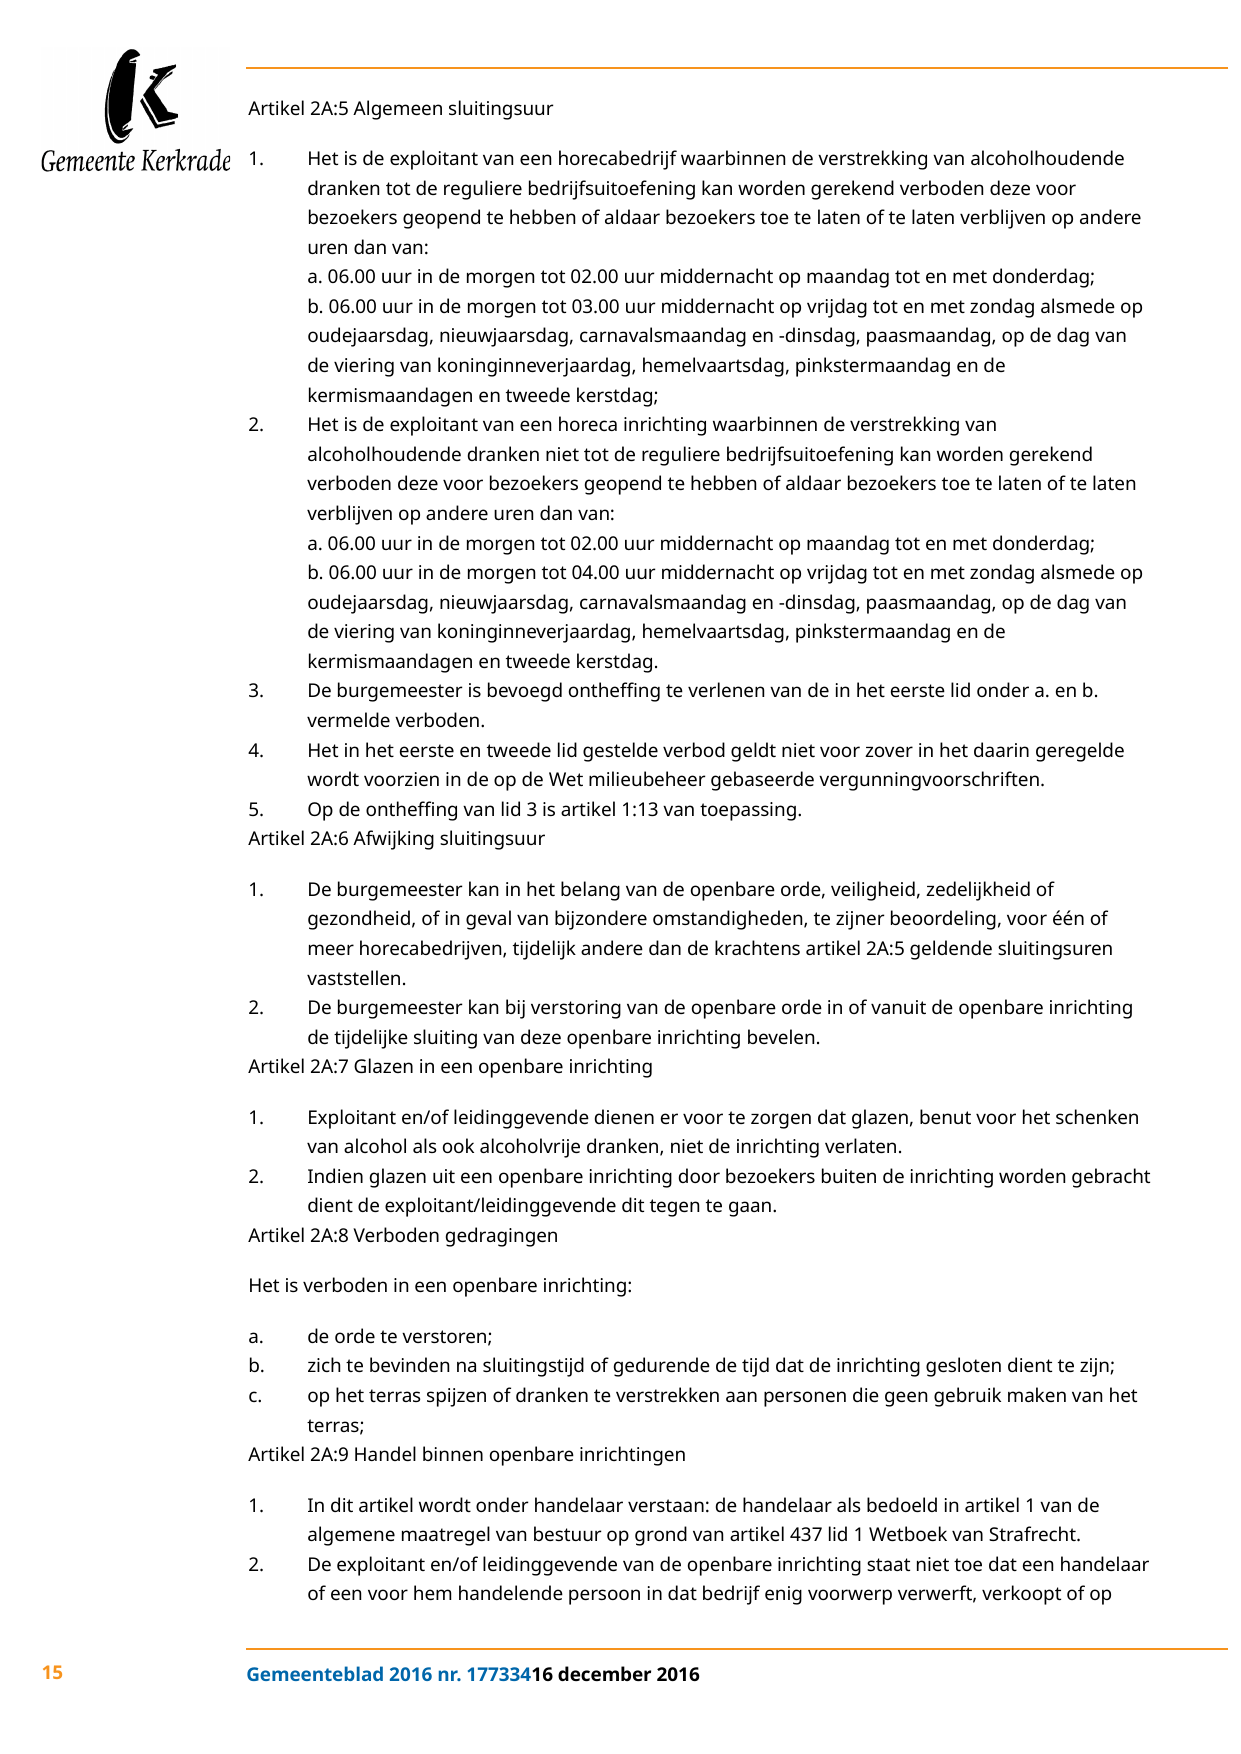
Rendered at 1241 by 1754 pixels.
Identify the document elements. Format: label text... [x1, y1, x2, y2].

text Artikel 2A:9 Handel binnen openbare inrichtingen [248, 1441, 1152, 1467]
list Exploitant en/of leidinggevende dienen er voor te zorgen dat glazen, benut voor het schenken van alcohol als ook alcoholvrije dranken, niet de inrichting verlaten. [248, 1104, 1152, 1159]
list a. 06.00 uur in de morgen tot 02.00 uur middernacht op maandag tot en met donderdag; [248, 263, 1152, 289]
list b. 06.00 uur in de morgen tot 03.00 uur middernacht op vrijdag tot en met zondag alsmede op oudejaarsdag, nieuwjaarsdag, carnavalsmaandag en -dinsdag, paasmaandag, op de dag van de viering van koninginneverjaardag, hemelvaartsdag, pinkstermaandag en de kermismaandagen en tweede kerstdag; [248, 293, 1152, 408]
list De burgemeester is bevoegd ontheffing te verlenen van de in het eerste lid onder a. en b. vermelde verboden. [248, 678, 1152, 733]
text Artikel 2A:6 Afwijking sluitingsuur [248, 826, 1152, 851]
list zich te bevinden na sluitingstijd of gedurende de tijd dat de inrichting gesloten dient te zijn; [248, 1353, 1152, 1378]
list Het is de exploitant van een horecabedrijf waarbinnen de verstrekking van alcoholhoudende dranken tot de reguliere bedrijfsuitoefening kan worden gerekend verboden deze voor bezoekers geopend te hebben of aldaar bezoekers toe te laten of te laten verblijven op andere uren dan van: [248, 145, 1152, 260]
text Het is verboden in een openbare inrichting: [248, 1273, 1152, 1298]
list Het is de exploitant van een horeca inrichting waarbinnen de verstrekking van alcoholhoudende dranken niet tot de reguliere bedrijfsuitoefening kan worden gerekend verboden deze voor bezoekers geopend te hebben of aldaar bezoekers toe te laten of te laten verblijven op andere uren dan van: [248, 411, 1152, 526]
list De exploitant en/of leidinggevende van de openbare inrichting staat niet toe dat een handelaar of een voor hem handelende persoon in dat bedrijf enig voorwerp verwerft, verkoopt of op [248, 1551, 1152, 1606]
list op het terras spijzen of dranken te verstrekken aan personen die geen gebruik maken van het terras; [248, 1382, 1152, 1438]
list De burgemeester kan in het belang van de openbare orde, veiligheid, zedelijkheid of gezondheid, of in geval van bijzondere omstandigheden, te zijner beoordeling, voor één of meer horecabedrijven, tijdelijk andere dan de krachtens artikel 2A:5 geldende sluitingsuren vaststellen. [248, 876, 1152, 991]
text Artikel 2A:8 Verboden gedragingen [248, 1222, 1152, 1248]
list b. 06.00 uur in de morgen tot 04.00 uur middernacht op vrijdag tot en met zondag alsmede op oudejaarsdag, nieuwjaarsdag, carnavalsmaandag en -dinsdag, paasmaandag, op de dag van de viering van koninginneverjaardag, hemelvaartsdag, pinkstermaandag en de kermismaandagen en tweede kerstdag. [248, 559, 1152, 674]
text Artikel 2A:5 Algemeen sluitingsuur [248, 95, 1152, 121]
list In dit artikel wordt onder handelaar verstaan: de handelaar als bedoeld in artikel 1 van de algemene maatregel van bestuur op grond van artikel 437 lid 1 Wetboek van Strafrecht. [248, 1492, 1152, 1547]
list de orde te verstoren; [248, 1323, 1152, 1349]
list Indien glazen uit een openbare inrichting door bezoekers buiten de inrichting worden gebracht dient de exploitant/leidinggevende dit tegen te gaan. [248, 1163, 1152, 1218]
list a. 06.00 uur in de morgen tot 02.00 uur middernacht op maandag tot en met donderdag; [248, 530, 1152, 556]
picture [41, 47, 231, 172]
text Artikel 2A:7 Glazen in een openbare inrichting [248, 1053, 1152, 1079]
list De burgemeester kan bij verstoring van de openbare orde in of vanuit de openbare inrichting de tijdelijke sluiting van deze openbare inrichting bevelen. [248, 994, 1152, 1050]
list Op de ontheffing van lid 3 is artikel 1:13 van toepassing. [248, 796, 1152, 822]
list Het in het eerste en tweede lid gestelde verbod geldt niet voor zover in het daarin geregelde wordt voorzien in de op de Wet milieubeheer gebaseerde vergunningvoorschriften. [248, 737, 1152, 792]
